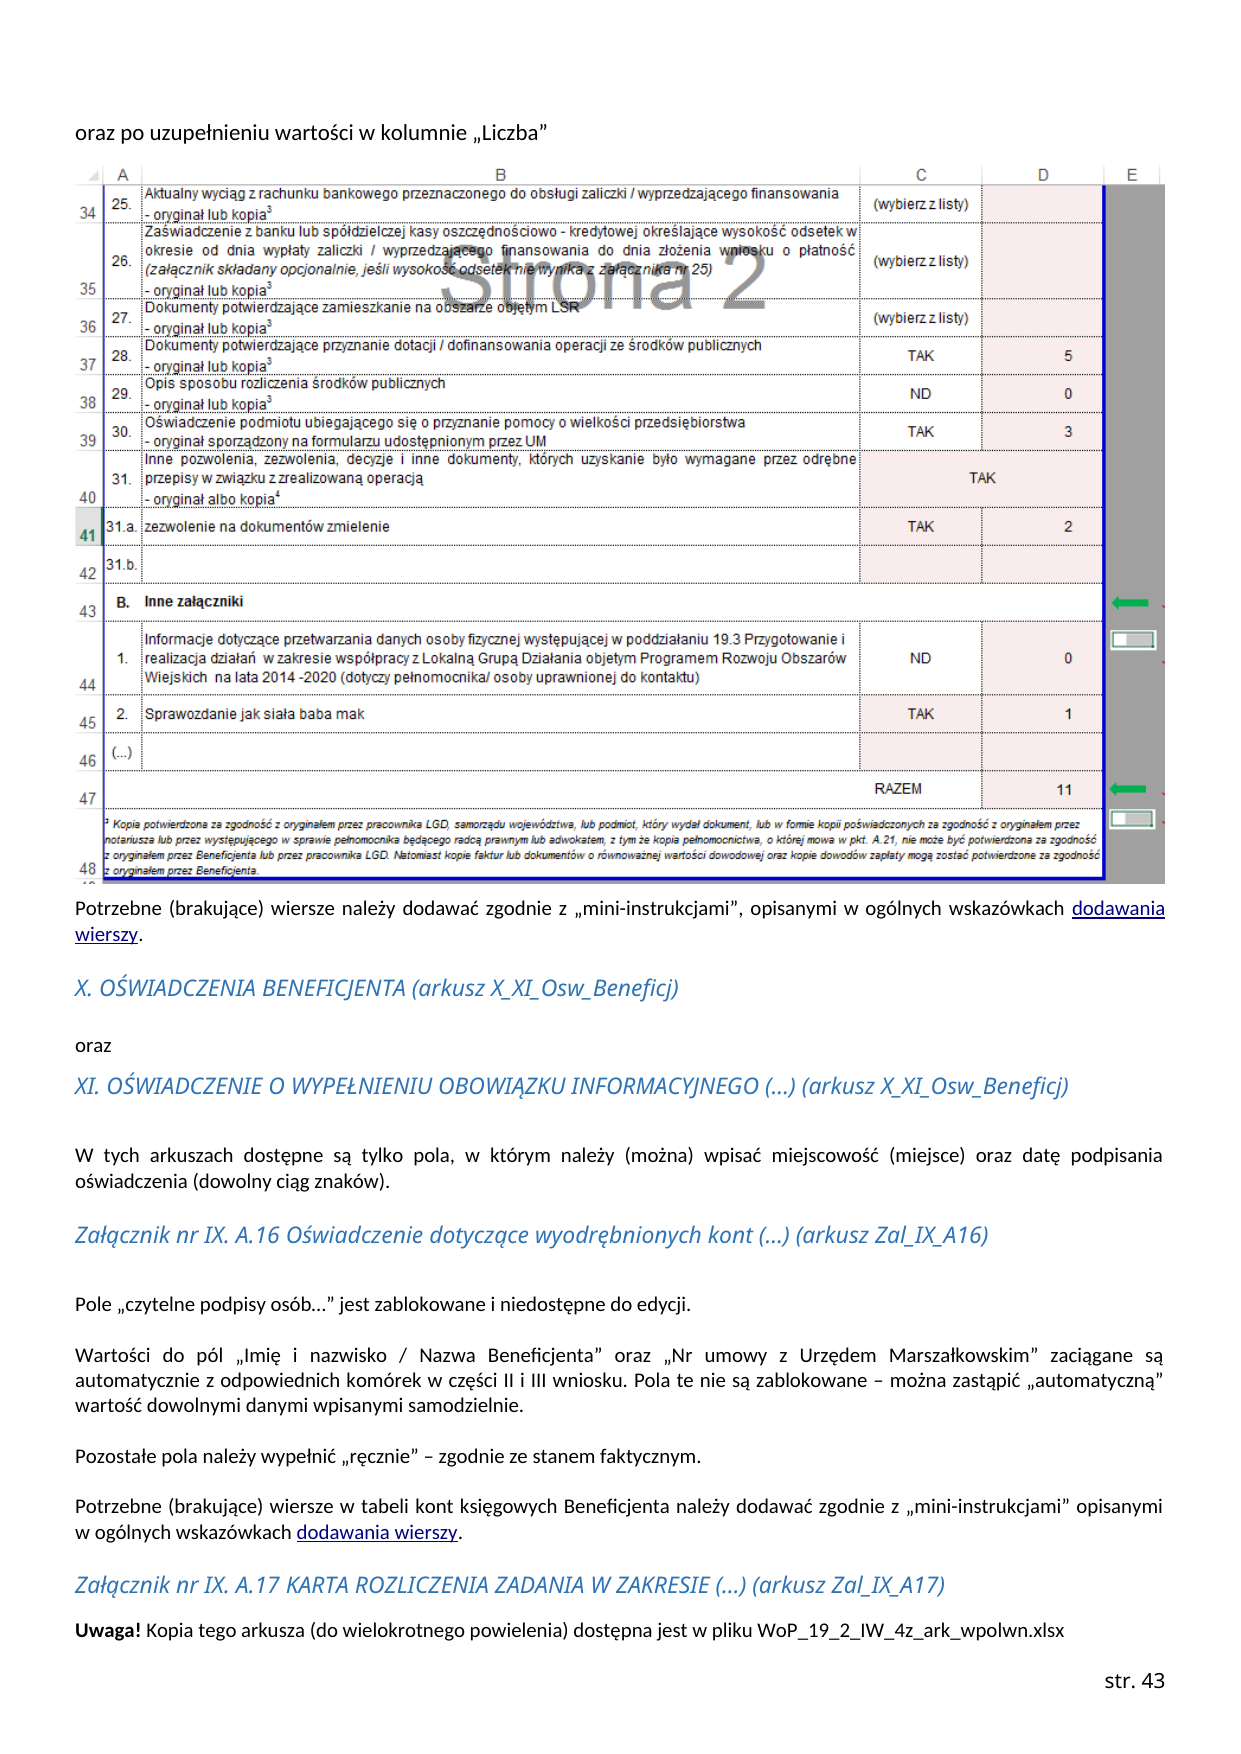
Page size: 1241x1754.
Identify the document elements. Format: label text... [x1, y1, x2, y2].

subtitle Załącznik nr IX. A.17 KARTA ROZLICZENIA ZADANIA W ZAKRESIE (…) (arkusz Zal_IX_A17) [75, 1569, 1165, 1601]
subtitle X. OŚWIADCZENIA BENEFICJENTA (arkusz X_XI_Osw_Beneficj) [75, 971, 1165, 1003]
text oraz [75, 1032, 1165, 1057]
subtitle XI. OŚWIADCZENIE O WYPEŁNIENIU OBOWIĄZKU INFORMACYJNEGO (…) (arkusz X_XI_Osw_Beneficj) [75, 1070, 1165, 1101]
list Uwaga! Kopia tego arkusza (do wielokrotnego powielenia) dostępna jest w pliku WoP_19_2_IW_4z_ark_wpolwn.xlsx [75, 1617, 1165, 1643]
text oraz po uzupełnieniu wartości w kolumnie „Liczba” [75, 118, 1165, 146]
list Pole „czytelne podpisy osób…” jest zablokowane i niedostępne do edycji. [75, 1291, 1165, 1317]
list Wartości do pól „Imię i nazwisko / Nazwa Beneficjenta” oraz „Nr umowy z Urzędem Marszałkowskim” zaciągane są automatycznie z odpowiednich komórek w części II i III wniosku. Pola te nie są zablokowane – można zastąpić „automatyczną” wartość dowolnymi danymi wpisanymi samodzielnie. [75, 1342, 1165, 1418]
list Potrzebne (brakujące) wiersze należy dodawać zgodnie z „mini-instrukcjami”, opisanymi w ogólnych wskazówkach dodawania wierszy. [75, 896, 1165, 946]
list W tych arkuszach dostępne są tylko pola, w którym należy (można) wpisać miejscowość (miejsce) oraz datę podpisania oświadczenia (dowolny ciąg znaków). [75, 1143, 1165, 1193]
list Pozostałe pola należy wypełnić „ręcznie” – zgodnie ze stanem faktycznym. [75, 1443, 1165, 1468]
list Potrzebne (brakujące) wiersze w tabeli kont księgowych Beneficjenta należy dodawać zgodnie z „mini-instrukcjami” opisanymi w ogólnych wskazówkach dodawania wierszy. [75, 1493, 1165, 1544]
subtitle Załącznik nr IX. A.16 Oświadczenie dotyczące wyodrębnionych kont (…) (arkusz Zal_IX_A16) [75, 1218, 1165, 1250]
